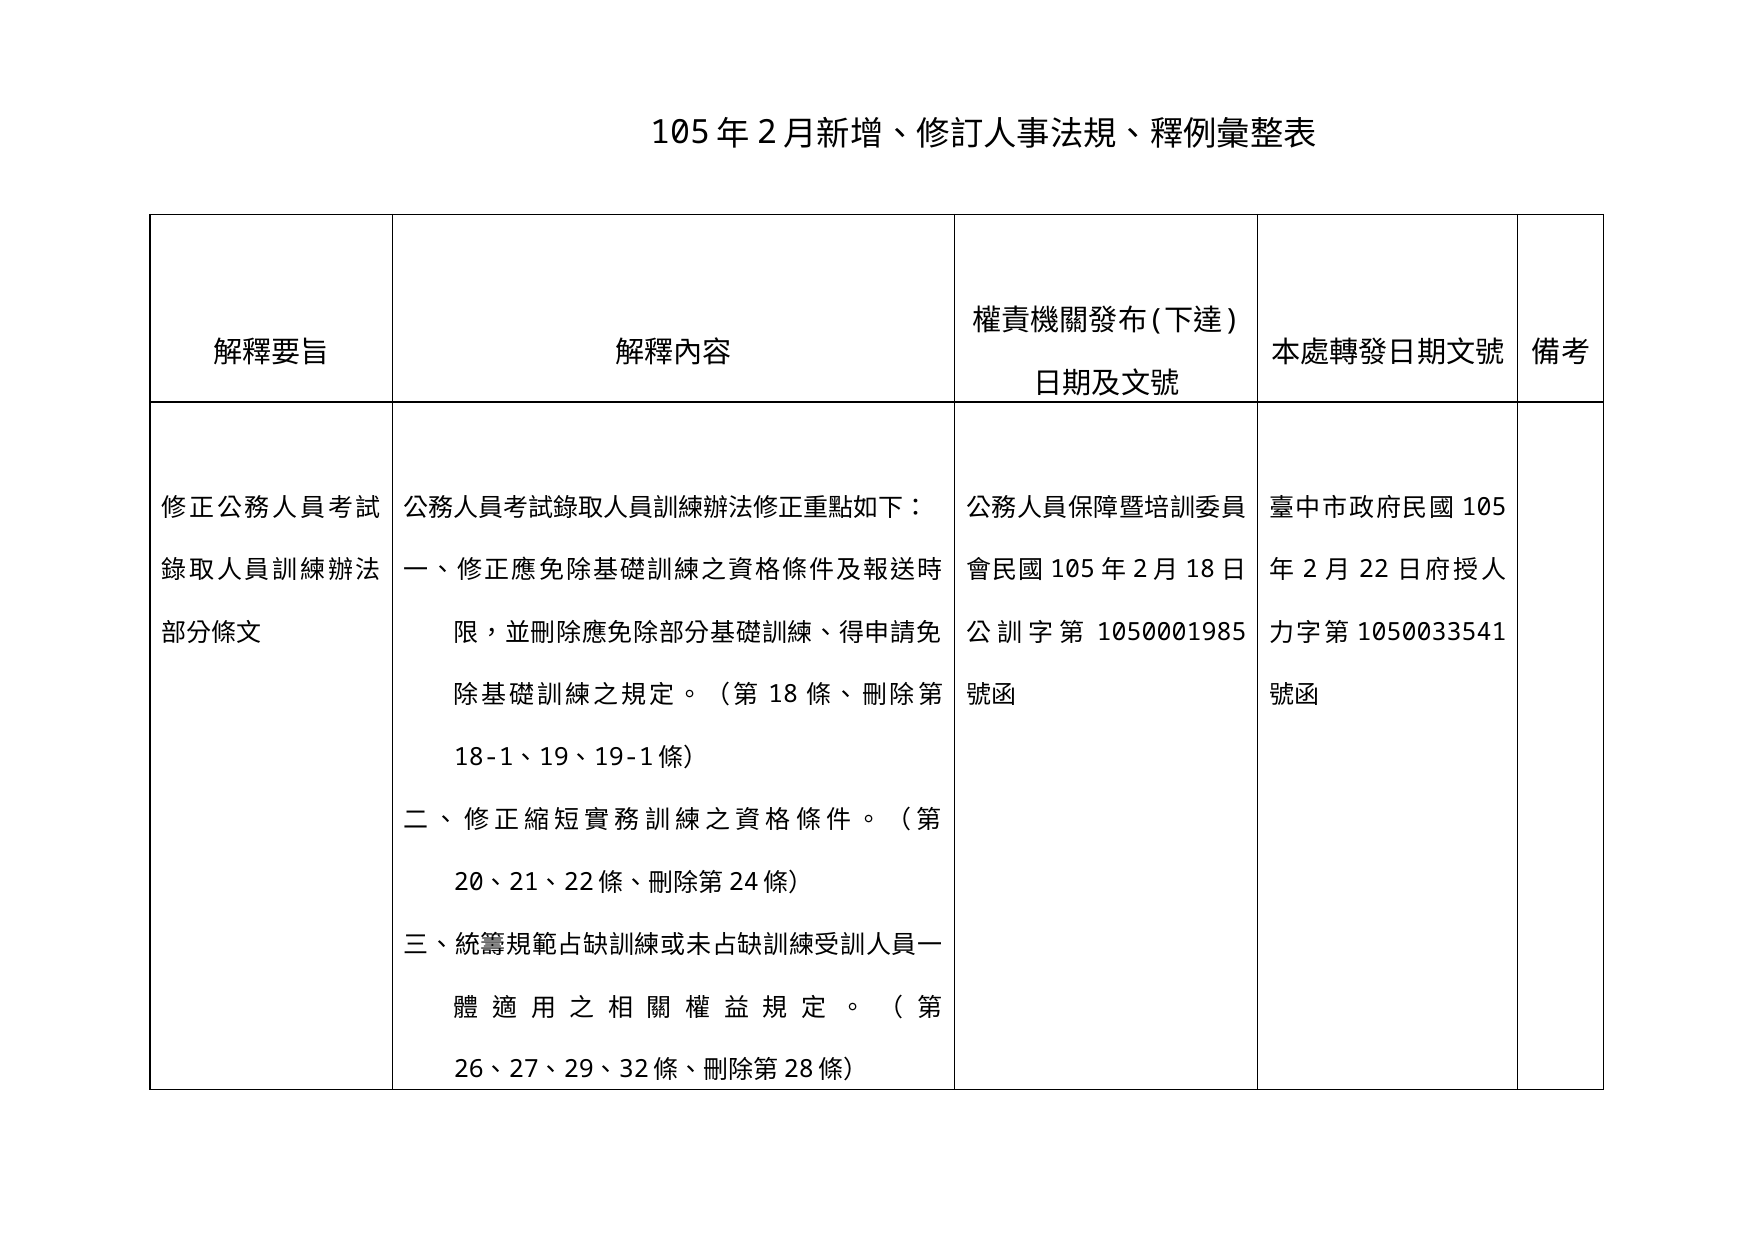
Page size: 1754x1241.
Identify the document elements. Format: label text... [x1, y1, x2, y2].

table_cell 臺中市政府民國105年2月22日府授人力字第1050033541號函 [1258, 403, 1517, 1089]
table_header 解釋要旨 [151, 215, 392, 401]
table_cell 公務人員保障暨培訓委員會民國105年2月18日公訓字第1050001985號函 [955, 403, 1257, 1089]
table_header 解釋內容 [393, 215, 954, 401]
table_cell [1518, 403, 1603, 1089]
table_cell 公務人員考試錄取人員訓練辦法修正重點如下： 一、修正應免除基礎訓練之資格條件及報送時限，並刪除應免除部分基礎訓練、得申請免除基礎訓練之規定。（第18條、刪除第18-1、19、19-1條） 二、修正縮短實務訓練之資格條件。（第20、21、22條、刪除第24條） 三、統籌規範占缺訓練或未占缺訓練受訓人員一體適用之相關權益規定。（第26、27、29、32條、刪除第28條） [393, 403, 954, 1089]
text 105年2月新增、修訂人事法規、釋例彙整表 [150, 89, 1604, 151]
table_header 本處轉發日期文號 [1258, 215, 1517, 401]
table_cell 修正公務人員考試錄取人員訓練辦法部分條文 [151, 403, 392, 1089]
table_header 備考 [1518, 215, 1603, 401]
table_header 權責機關發布(下達)日期及文號 [955, 215, 1257, 401]
